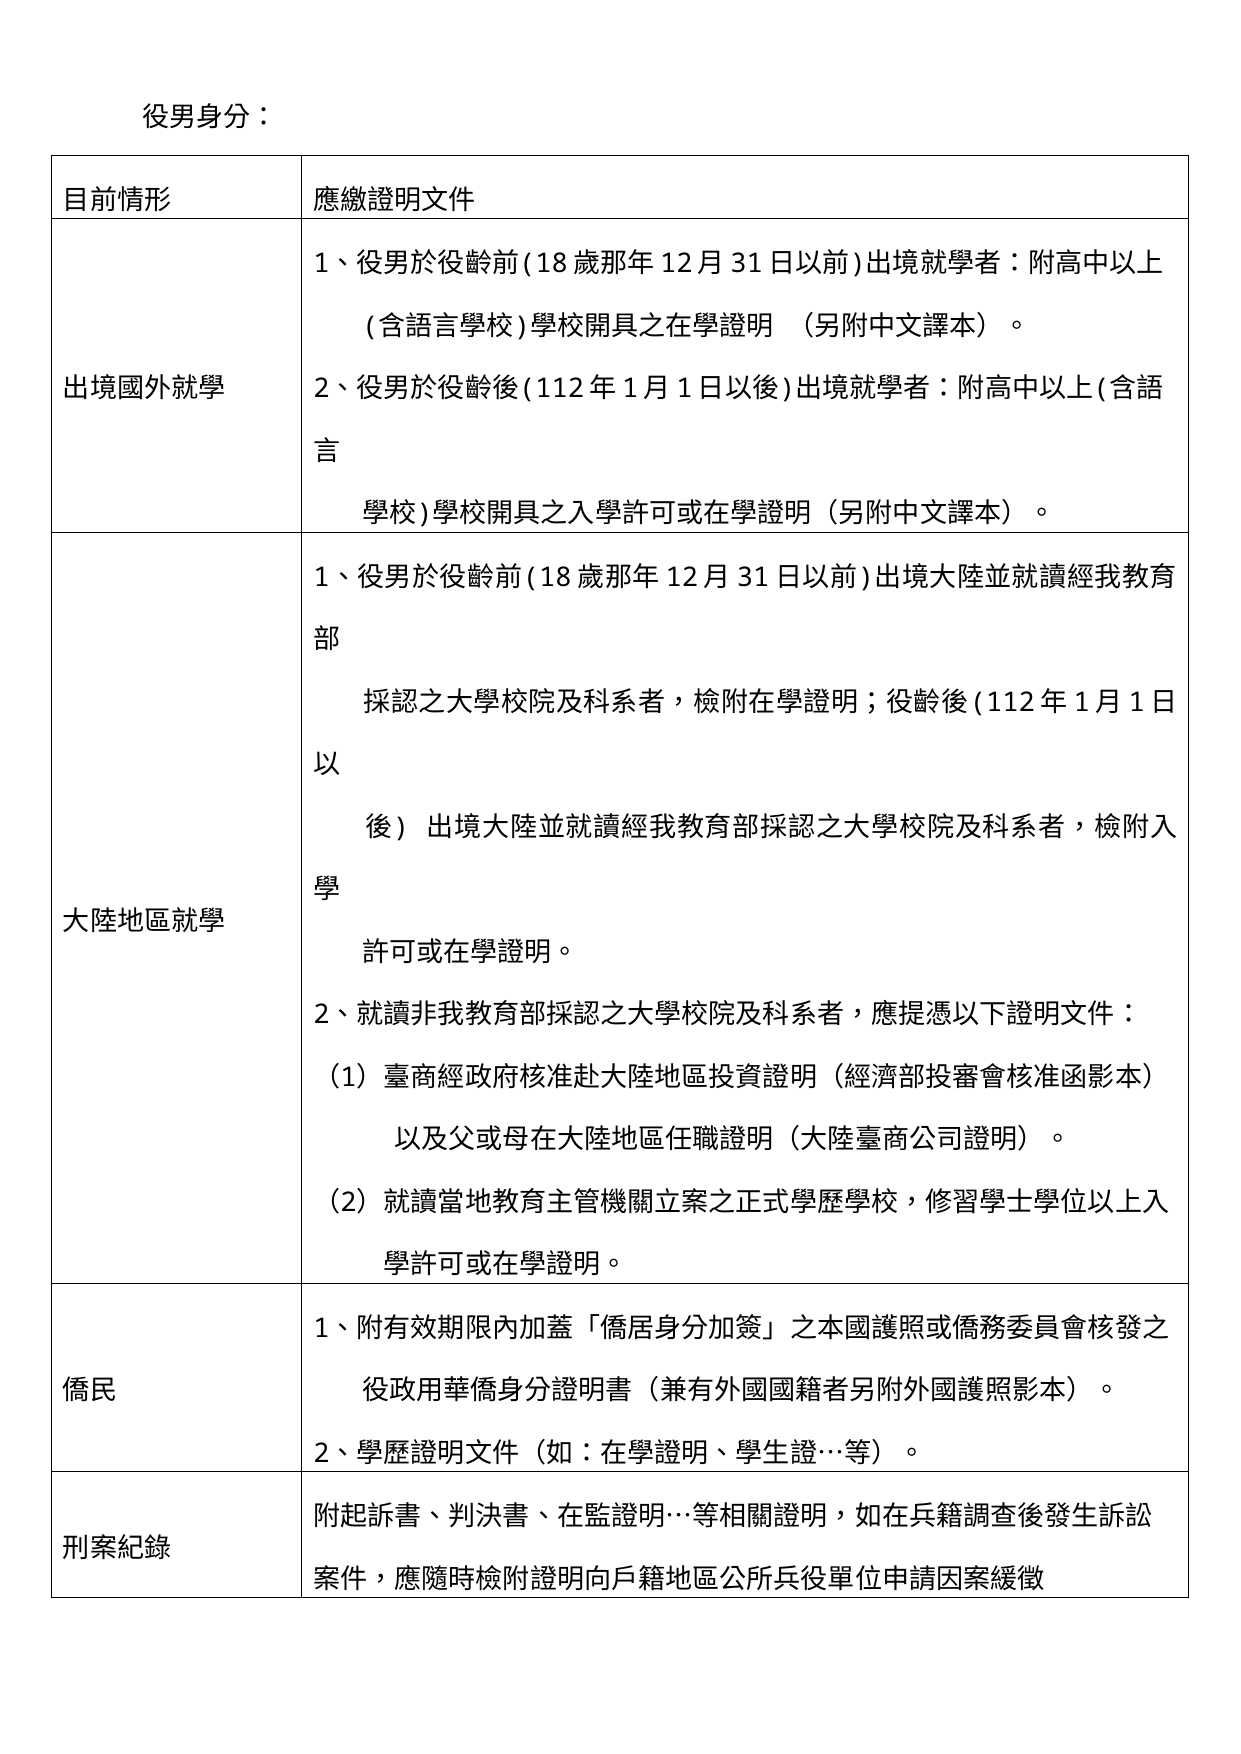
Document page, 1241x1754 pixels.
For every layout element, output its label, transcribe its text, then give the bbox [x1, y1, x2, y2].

table_cell 1、役男於役齡前(18歲那年12月31日以前)出境大陸並就讀經我教育部 採認之大學校院及科系者，檢附在學證明；役齡後(112年1月1日以 後) 出境大陸並就讀經我教育部採認之大學校院及科系者，檢附入學 許可或在學證明。 2、就讀非我教育部採認之大學校院及科系者，應提憑以下證明文件： （1）臺商經政府核准赴大陸地區投資證明（經濟部投審會核准函影本） 以及父或母在大陸地區任職證明（大陸臺商公司證明）。 （2）就讀當地教育主管機關立案之正式學歷學校，修習學士學位以上入 學許可或在學證明。 [302, 533, 1188, 1283]
table_cell 出境國外就學 [52, 219, 301, 532]
table_cell 刑案紀錄 [52, 1472, 301, 1597]
table_cell 僑民 [52, 1284, 301, 1471]
table_cell 附起訴書、判決書、在監證明…等相關證明，如在兵籍調查後發生訴訟案件，應隨時檢附證明向戶籍地區公所兵役單位申請因案緩徵 [302, 1472, 1188, 1597]
table_cell 大陸地區就學 [52, 533, 301, 1283]
table_header 目前情形 [52, 156, 301, 218]
table_cell 1、附有效期限內加蓋「僑居身分加簽」之本國護照或僑務委員會核發之 役政用華僑身分證明書（兼有外國國籍者另附外國護照影本）。 2、學歷證明文件（如：在學證明、學生證…等）。 [302, 1284, 1188, 1471]
text 役男身分： [77, 73, 1163, 136]
table_header 應繳證明文件 [302, 156, 1188, 218]
table_cell 1、役男於役齡前(18歲那年12月31日以前)出境就學者：附高中以上 (含語言學校)學校開具之在學證明 （另附中文譯本）。 2、役男於役齡後(112年1月1日以後)出境就學者：附高中以上(含語言 學校)學校開具之入學許可或在學證明（另附中文譯本）。 [302, 219, 1188, 532]
